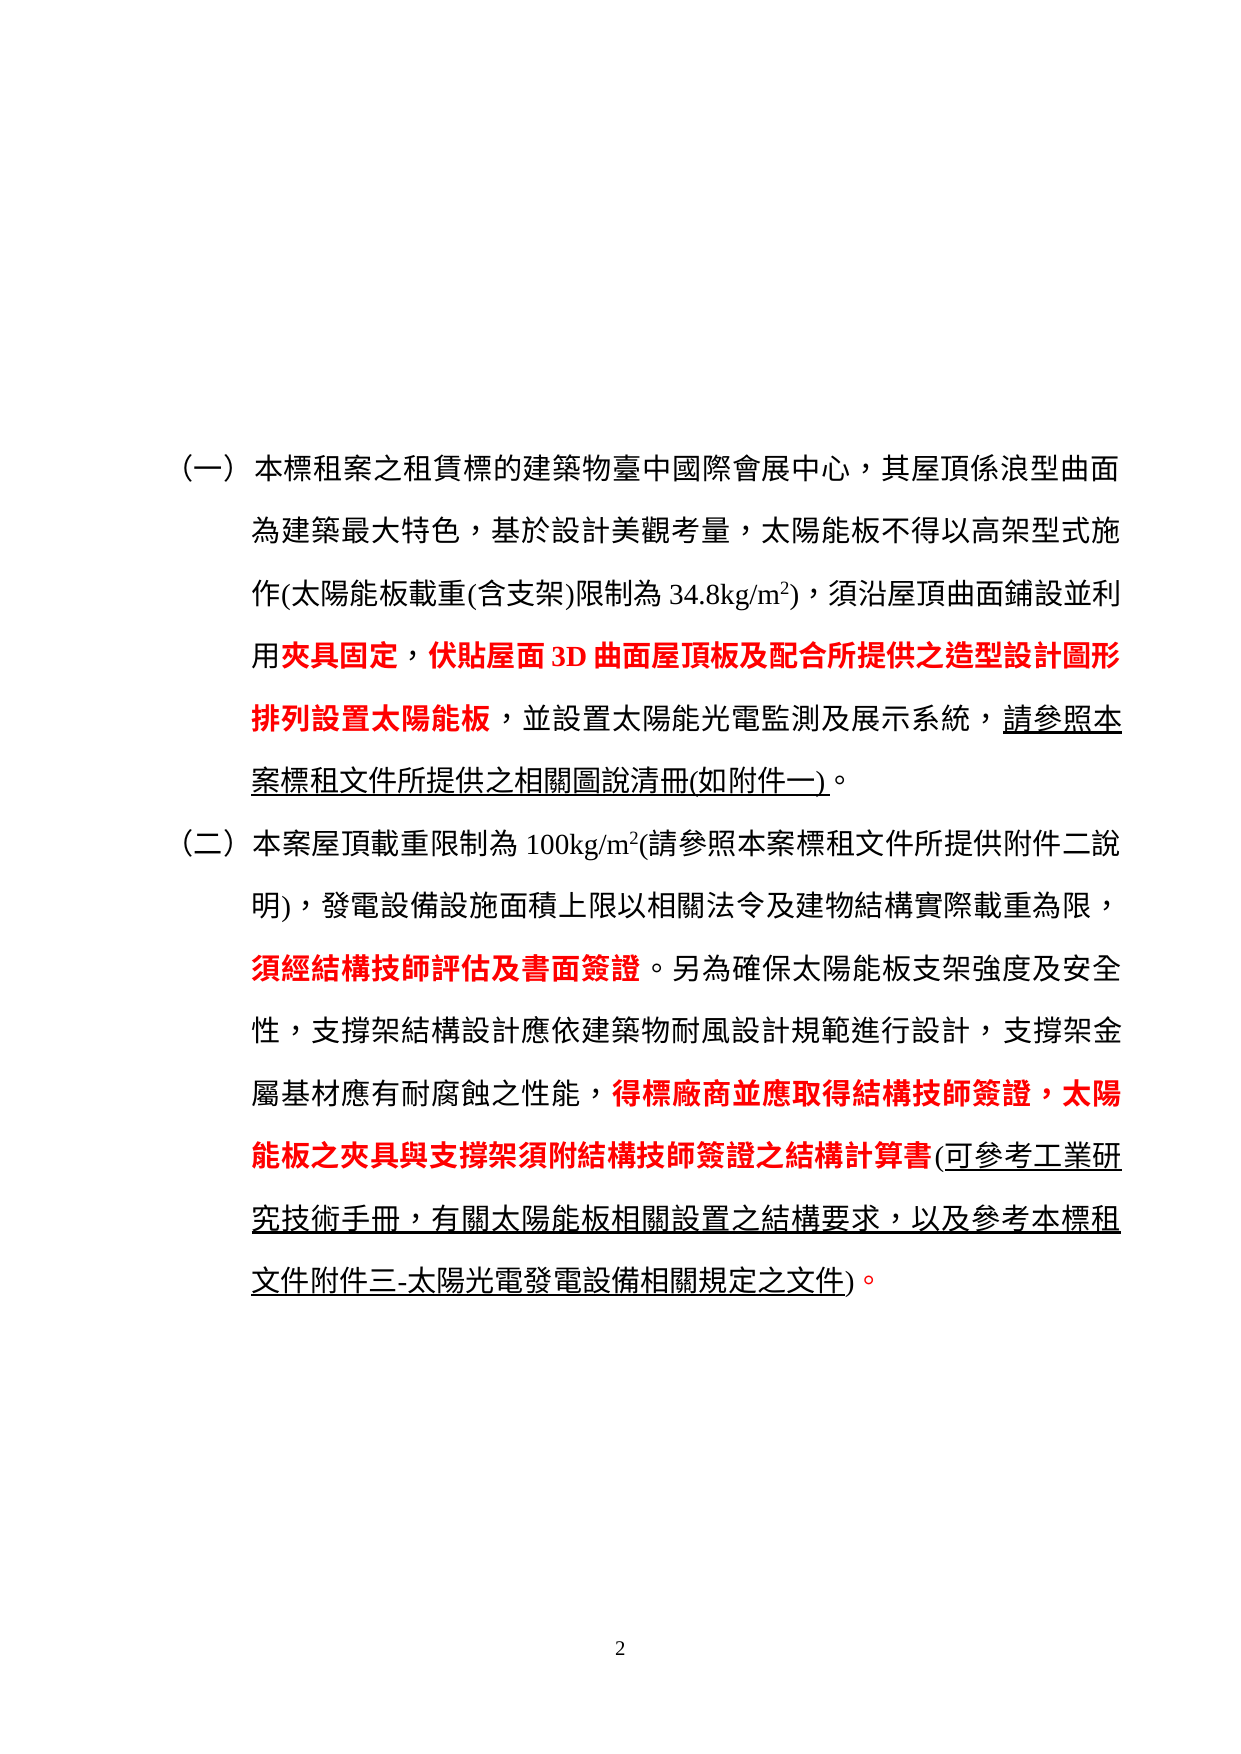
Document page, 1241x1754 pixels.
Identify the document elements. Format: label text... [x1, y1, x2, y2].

text （一）本標租案之租賃標的建築物臺中國際會展中心，其屋頂係浪型曲面為建築最大特色，基於設計美觀考量，太陽能板不得以高架型式施作(太陽能板載重(含支架)限制為34.8kg/m2)，須沿屋頂曲面鋪設並利用夾具固定，伏貼屋面3D曲面屋頂板及配合所提供之造型設計圖形排列設置太陽能板，並設置太陽能光電監測及展示系統，請參照本案標租文件所提供之相關圖說清冊(如附件一)。 [164, 425, 1122, 800]
text （二）本案屋頂載重限制為100kg/m2(請參照本案標租文件所提供附件二說明)，發電設備設施面積上限以相關法令及建物結構實際載重為限，須經結構技師評估及書面簽證。另為確保太陽能板支架強度及安全性，支撐架結構設計應依建築物耐風設計規範進行設計，支撐架金屬基材應有耐腐蝕之性能，得標廠商並應取得結構技師簽證，太陽能板之夾具與支撐架須附結構技師簽證之結構計算書(可參考工業研究技術手冊，有關太陽能板相關設置之結構要求，以及參考本標租文件附件三-太陽光電發電設備相關規定之文件)。 [164, 800, 1122, 1300]
